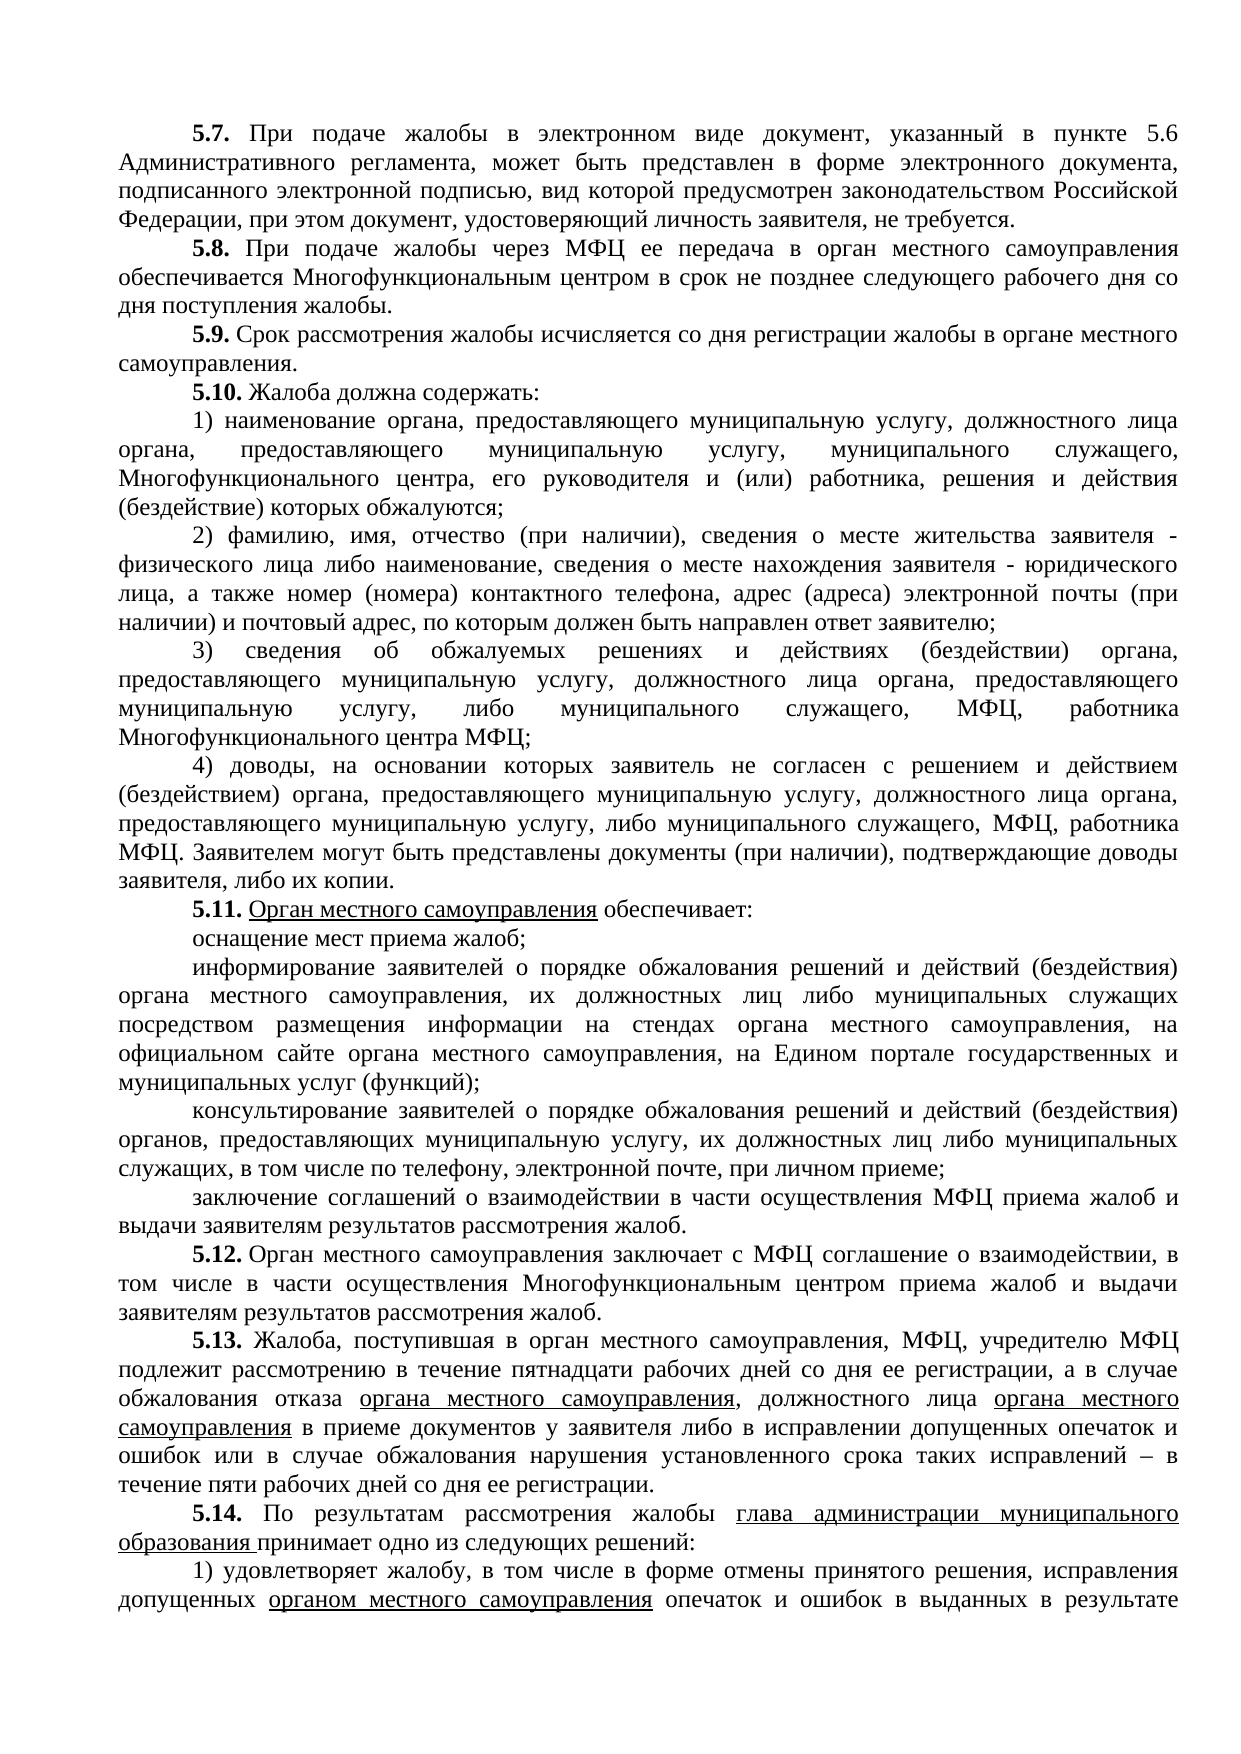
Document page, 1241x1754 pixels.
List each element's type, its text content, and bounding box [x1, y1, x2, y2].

text 1) удовлетворяет жалобу, в том числе в форме отмены принятого решения, исправления допущенных органом местного самоуправления опечаток и ошибок в выданных в результате [118, 1556, 1179, 1613]
text 4) доводы, на основании которых заявитель не согласен с решением и действием (бездействием) органа, предоставляющего муниципальную услугу, должностного лица органа, предоставляющего муниципальную услугу, либо муниципального служащего, МФЦ, работника МФЦ. Заявителем могут быть представлены документы (при наличии), подтверждающие доводы заявителя, либо их копии. [118, 751, 1179, 894]
text 5.10. Жалоба должна содержать: [118, 377, 1179, 406]
text 1) наименование органа, предоставляющего муниципальную услугу, должностного лица органа, предоставляющего муниципальную услугу, муниципального служащего, Многофункционального центра, его руководителя и (или) работника, решения и действия (бездействие) которых обжалуются; [118, 406, 1179, 521]
text консультирование заявителей о порядке обжалования решений и действий (бездействия) органов, предоставляющих муниципальную услугу, их должностных лиц либо муниципальных служащих, в том числе по телефону, электронной почте, при личном приеме; [118, 1096, 1179, 1182]
text 5.8. При подаче жалобы через МФЦ ее передача в орган местного самоуправления обеспечивается Многофункциональным центром в срок не позднее следующего рабочего дня со дня поступления жалобы. [118, 233, 1179, 319]
text 5.12. Орган местного самоуправления заключает с МФЦ соглашение о взаимодействии, в том числе в части осуществления Многофункциональным центром приема жалоб и выдачи заявителям результатов рассмотрения жалоб. [118, 1239, 1179, 1326]
text 5.7. При подаче жалобы в электронном виде документ, указанный в пункте 5.6 Административного регламента, может быть представлен в форме электронного документа, подписанного электронной подписью, вид которой предусмотрен законодательством Российской Федерации, при этом документ, удостоверяющий личность заявителя, не требуется. [118, 118, 1179, 233]
text 3) сведения об обжалуемых решениях и действиях (бездействии) органа, предоставляющего муниципальную услугу, должностного лица органа, предоставляющего муниципальную услугу, либо муниципального служащего, МФЦ, работника Многофункционального центра МФЦ; [118, 636, 1179, 751]
text оснащение мест приема жалоб; [118, 923, 1179, 952]
text 5.14. По результатам рассмотрения жалобы глава администрации муниципального образования принимает одно из следующих решений: [118, 1498, 1179, 1556]
text 5.9. Срок рассмотрения жалобы исчисляется со дня регистрации жалобы в органе местного самоуправления. [118, 319, 1179, 377]
text 5.13. Жалоба, поступившая в орган местного самоуправления, МФЦ, учредителю МФЦ подлежит рассмотрению в течение пятнадцати рабочих дней со дня ее регистрации, а в случае обжалования отказа органа местного самоуправления, должностного лица органа местного самоуправления в приеме документов у заявителя либо в исправлении допущенных опечаток и ошибок или в случае обжалования нарушения установленного срока таких исправлений – в течение пяти рабочих дней со дня ее регистрации. [118, 1326, 1179, 1498]
text 5.11. Орган местного самоуправления обеспечивает: [118, 894, 1179, 923]
text 2) фамилию, имя, отчество (при наличии), сведения о месте жительства заявителя - физического лица либо наименование, сведения о месте нахождения заявителя - юридического лица, а также номер (номера) контактного телефона, адрес (адреса) электронной почты (при наличии) и почтовый адрес, по которым должен быть направлен ответ заявителю; [118, 521, 1179, 636]
text заключение соглашений о взаимодействии в части осуществления МФЦ приема жалоб и выдачи заявителям результатов рассмотрения жалоб. [118, 1182, 1179, 1239]
text информирование заявителей о порядке обжалования решений и действий (бездействия) органа местного самоуправления, их должностных лиц либо муниципальных служащих посредством размещения информации на стендах органа местного самоуправления, на официальном сайте органа местного самоуправления, на Едином портале государственных и муниципальных услуг (функций); [118, 952, 1179, 1096]
